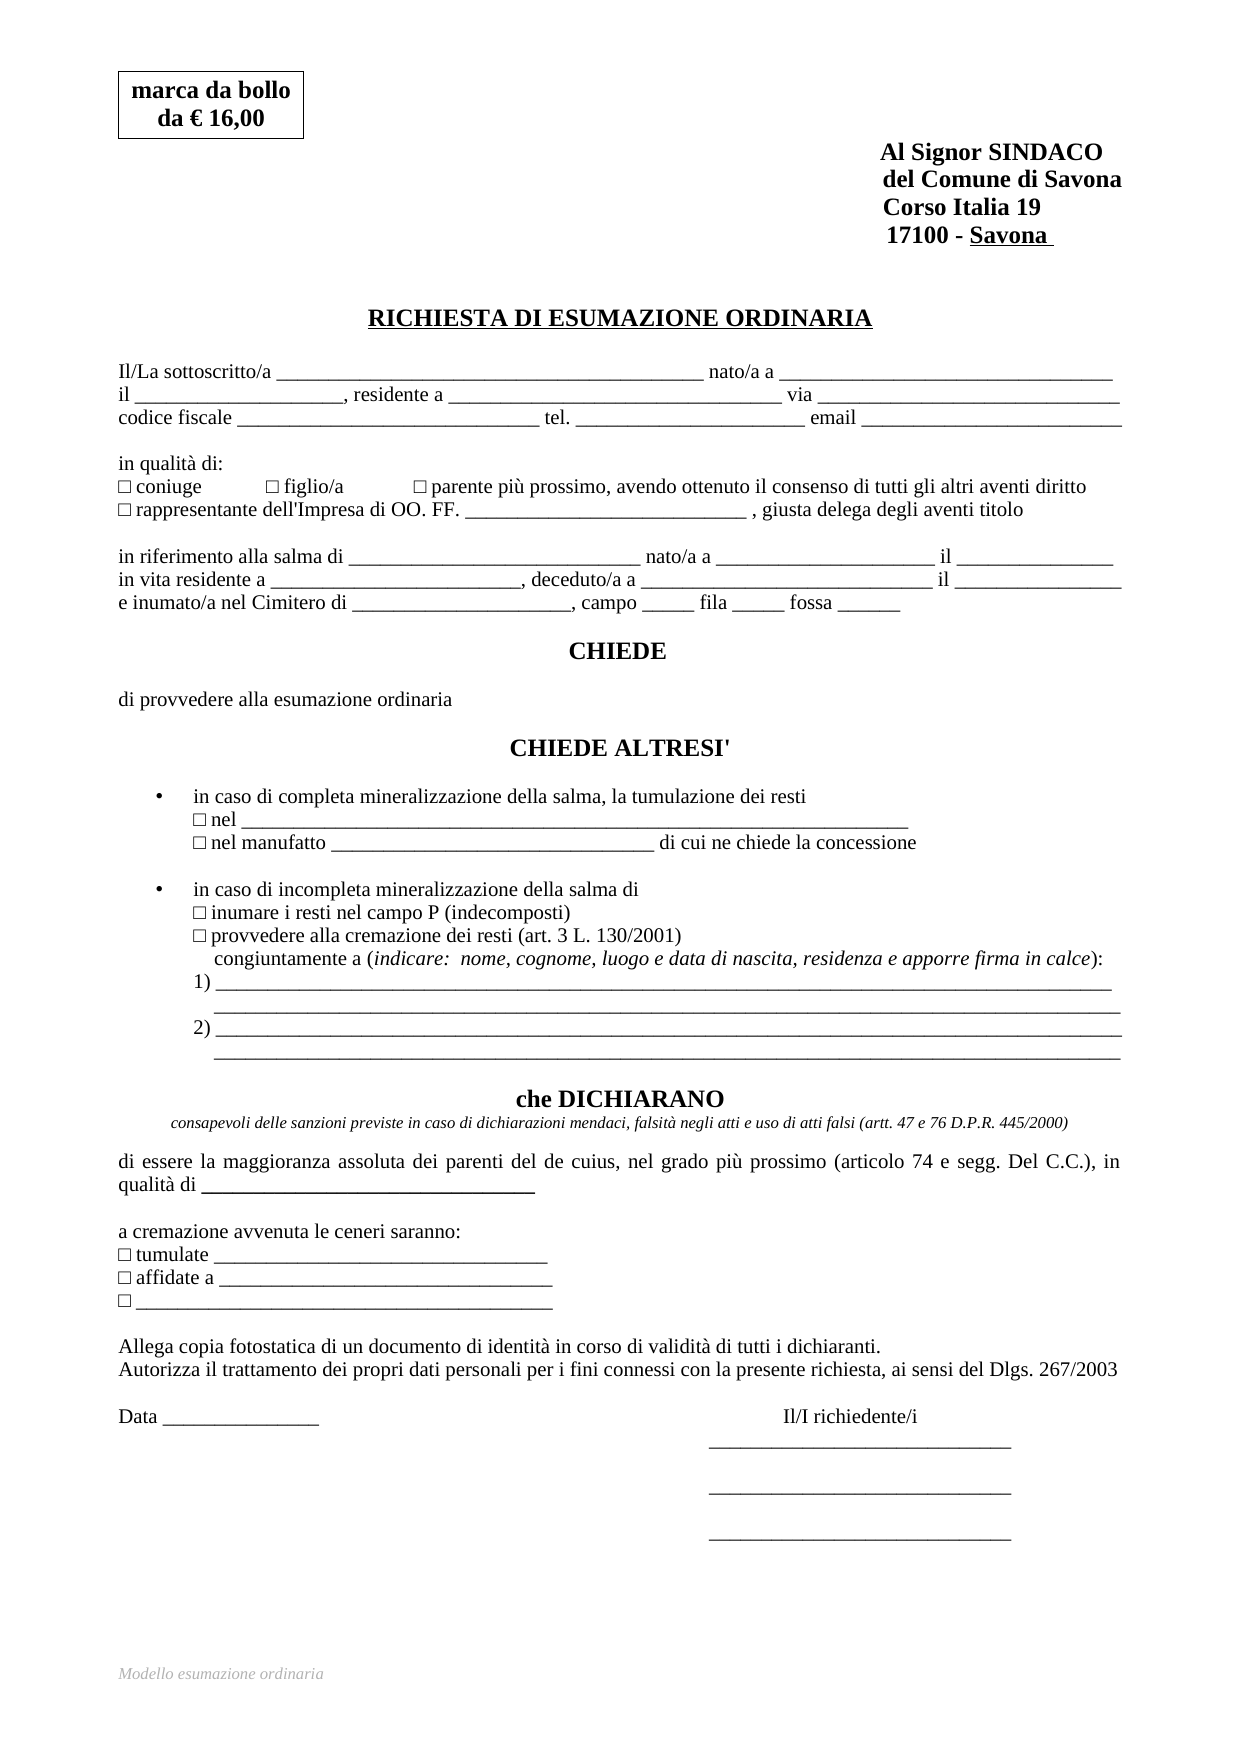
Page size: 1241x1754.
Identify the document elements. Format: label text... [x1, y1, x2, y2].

text CHIEDE [118, 637, 1122, 665]
text □ tumulate ________________________________ [118, 1243, 1122, 1266]
text consapevoli delle sanzioni previste in caso di dichiarazioni mendaci, falsità negli atti e uso di atti falsi (artt. 47 e 76 D.P.R. 445/2000) [118, 1113, 1122, 1132]
text in vita residente a ________________________, deceduto/a a ____________________________ il ________________ [118, 568, 1122, 591]
list congiuntamente a (indicare: nome, cognome, luogo e data di nascita, residenza e apporre firma in calce): [156, 947, 1122, 970]
text □ rappresentante dell'Impresa di OO. FF. ___________________________ , giusta delega degli aventi titolo [118, 498, 1122, 521]
text in riferimento alla salma di ____________________________ nato/a a _____________________ il _______________ [118, 544, 1122, 568]
text Allega copia fotostatica di un documento di identità in corso di validità di tutti i dichiaranti. [118, 1335, 1122, 1358]
table_header marca da bollo da € 16,00 [119, 72, 303, 138]
text □ ________________________________________ [118, 1289, 1122, 1312]
text di essere la maggioranza assoluta dei parenti del de cuius, nel grado più prossimo (articolo 74 e segg. Del C.C.), in qualità di ________________________________ [118, 1150, 1122, 1196]
text di provvedere alla esumazione ordinaria [118, 688, 1122, 711]
text CHIEDE ALTRESI' [118, 734, 1122, 762]
list □ nel ________________________________________________________________ [156, 808, 1122, 831]
text Il/La sottoscritto/a _________________________________________ nato/a a ________________________________ [118, 359, 1122, 383]
text _____________________________ [118, 1520, 1122, 1543]
text RICHIESTA DI ESUMAZIONE ORDINARIA [118, 304, 1122, 332]
text a cremazione avvenuta le ceneri saranno: [118, 1219, 1122, 1243]
text Data _______________ Il/I richiedente/i [118, 1404, 1122, 1428]
list □ provvedere alla cremazione dei resti (art. 3 L. 130/2001) [156, 924, 1122, 947]
list 1) ______________________________________________________________________________________ [156, 970, 1122, 993]
text _____________________________ [118, 1474, 1122, 1497]
list □ nel manufatto _______________________________ di cui ne chiede la concessione [156, 831, 1122, 854]
text Corso Italia 19 [118, 193, 1122, 221]
list _______________________________________________________________________________________ [156, 993, 1122, 1016]
list _______________________________________________________________________________________ [156, 1039, 1122, 1062]
text del Comune di Savona [118, 166, 1122, 193]
text il ____________________, residente a ________________________________ via _____________________________ [118, 383, 1122, 406]
text □ affidate a ________________________________ [118, 1266, 1122, 1289]
text 17100 - Savona [118, 221, 1122, 249]
text codice fiscale _____________________________ tel. ______________________ email _________________________ [118, 406, 1122, 429]
text e inumato/a nel Cimitero di _____________________, campo _____ fila _____ fossa ______ [118, 591, 1122, 614]
text Al Signor SINDACO [118, 138, 1122, 166]
text in qualità di: [118, 452, 1122, 475]
text □ coniuge □ figlio/a □ parente più prossimo, avendo ottenuto il consenso di tutti gli altri aventi diritto [118, 475, 1122, 498]
text Autorizza il trattamento dei propri dati personali per i fini connessi con la presente richiesta, ai sensi del Dlgs. 267/2003 [118, 1358, 1122, 1381]
text che DICHIARANO [118, 1086, 1122, 1113]
list in caso di completa mineralizzazione della salma, la tumulazione dei resti [156, 785, 1122, 808]
text _____________________________ [118, 1428, 1122, 1451]
list □ inumare i resti nel campo P (indecomposti) [156, 901, 1122, 924]
list in caso di incompleta mineralizzazione della salma di [156, 877, 1122, 901]
list 2) _______________________________________________________________________________________ [156, 1016, 1122, 1039]
